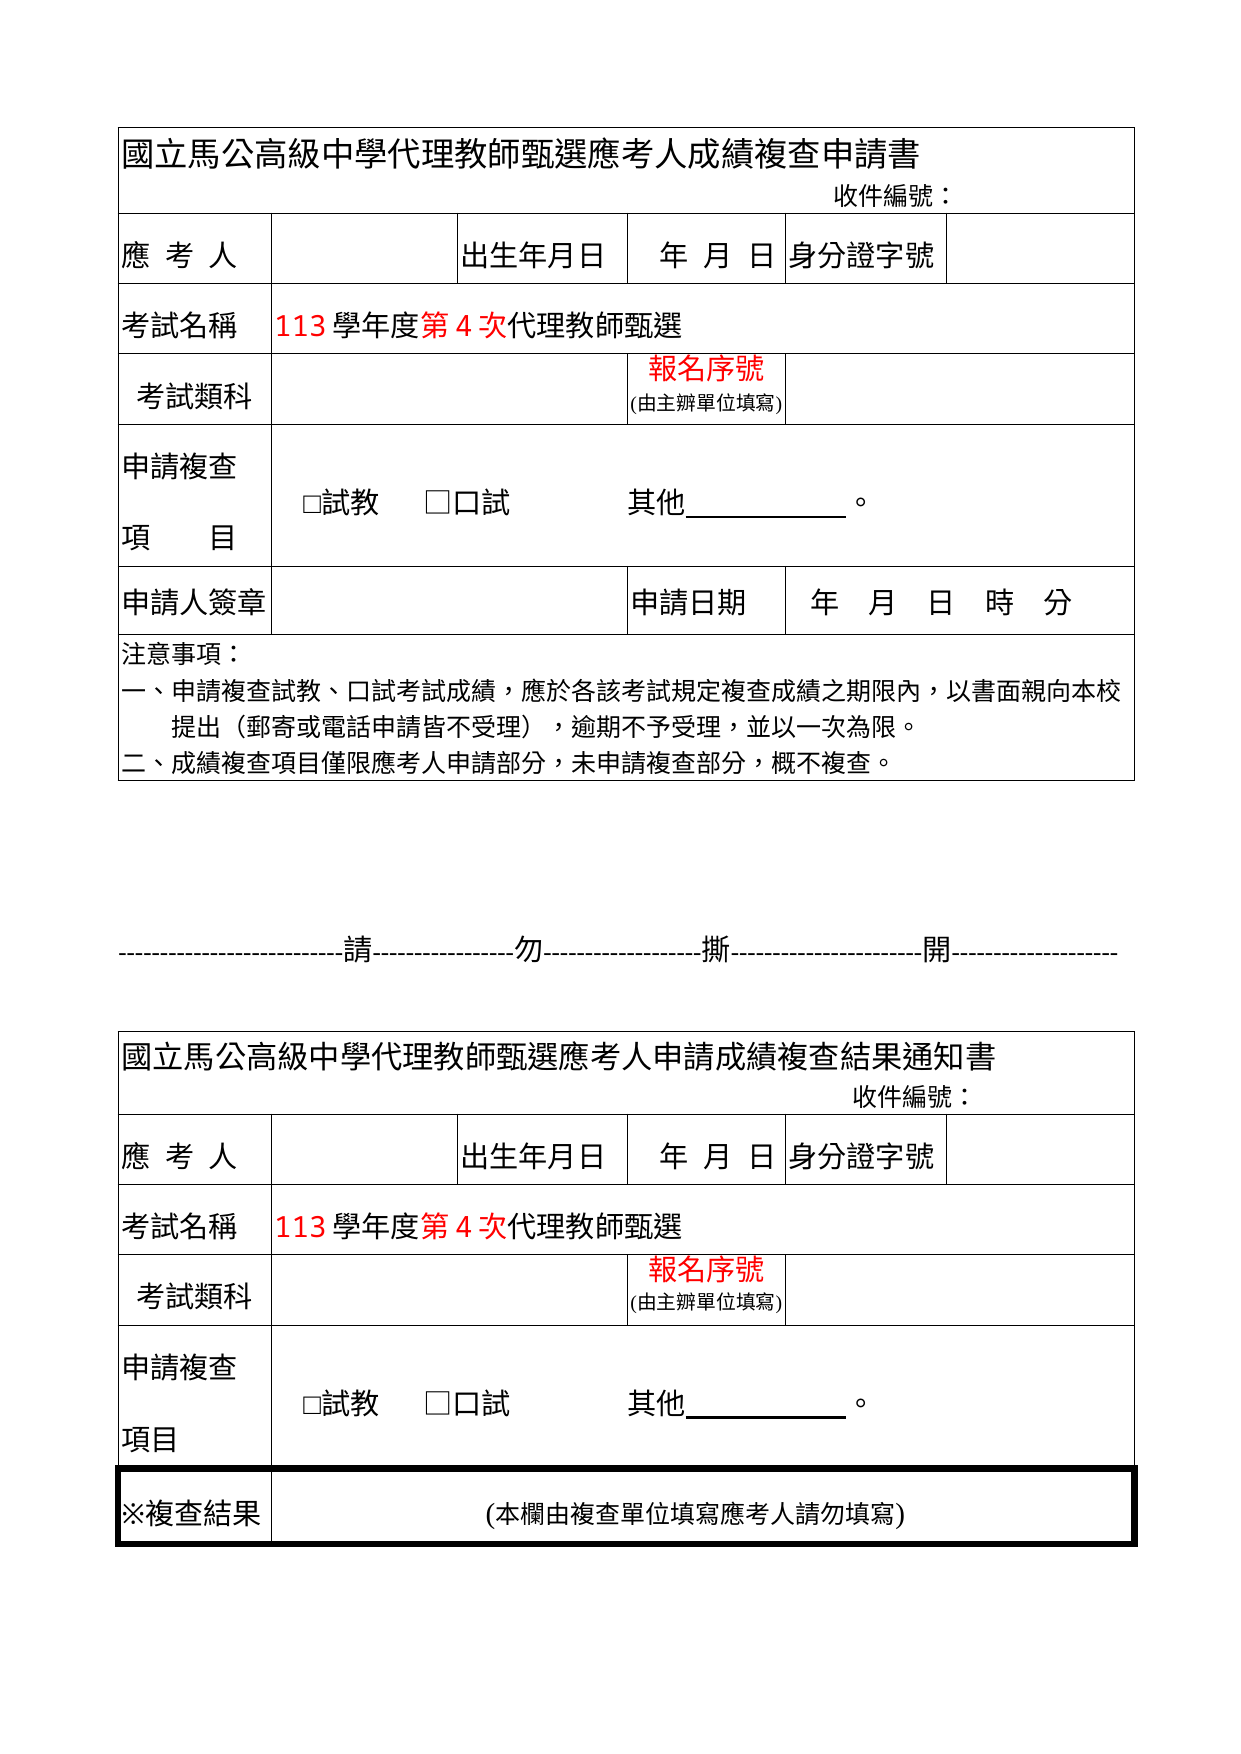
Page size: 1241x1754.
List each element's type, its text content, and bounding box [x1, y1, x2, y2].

table_cell 應 考 人 [119, 214, 271, 283]
table_cell □試教 □口試 其他 。 [272, 425, 1134, 566]
table_cell [272, 567, 627, 634]
table_cell 考試名稱 [119, 1185, 271, 1254]
table_cell 申請複查 項 目 [119, 425, 271, 566]
table_cell □試教 □口試 其他 。 [272, 1326, 1134, 1465]
table_header 國立馬公高級中學代理教師甄選應考人申請成績複查結果通知書 收件編號： [119, 1032, 1134, 1113]
table_cell 注意事項： 一、申請複查試教、口試考試成績，應於各該考試規定複查成績之期限內，以書面親向本校提出（郵寄或電話申請皆不受理），逾期不予受理，並以一次為限。 二、成績複查項目僅限應考人申請部分，未申請複查部分，概不複查。 [119, 635, 1134, 780]
table_cell 113學年度第4次代理教師甄選 [272, 1185, 1134, 1254]
table_cell ※複查結果 [121, 1472, 271, 1541]
table_cell 考試類科 [119, 1255, 271, 1325]
table_cell 應 考 人 [119, 1115, 271, 1184]
table_cell [272, 1115, 457, 1184]
table_cell 報名序號 (由主辧單位填寫) [628, 1255, 785, 1325]
table_cell (本欄由複查單位填寫應考人請勿填寫) [272, 1472, 1131, 1541]
table_header 國立馬公高級中學代理教師甄選應考人成績複查申請書 收件編號： [119, 128, 1134, 212]
table_cell 身分證字號 [786, 1115, 946, 1184]
table_cell 申請複查 項目 [119, 1326, 271, 1465]
table_cell 報名序號 (由主辧單位填寫) [628, 354, 785, 424]
table_cell 113學年度第4次代理教師甄選 [272, 284, 1134, 353]
table_cell [786, 354, 1134, 424]
table_cell 考試名稱 [119, 284, 271, 353]
table_cell [272, 354, 627, 424]
table_cell 年 月 日 時 分 [786, 567, 1134, 634]
table_cell [947, 1115, 1134, 1184]
text ---------------------------請-----------------勿-------------------撕-----------------------開-------------------- [118, 906, 1122, 968]
table_cell 年 月 日 [628, 214, 785, 283]
table_cell 考試類科 [119, 354, 271, 424]
table_cell 出生年月日 [458, 214, 627, 283]
table_cell 出生年月日 [458, 1115, 627, 1184]
table_cell [947, 214, 1134, 283]
table_cell [786, 1255, 1134, 1325]
table_cell [272, 214, 457, 283]
table_cell 申請人簽章 [119, 567, 271, 634]
table_cell 年 月 日 [628, 1115, 785, 1184]
table_cell 申請日期 [628, 567, 785, 634]
table_cell [272, 1255, 627, 1325]
table_cell 身分證字號 [786, 214, 946, 283]
